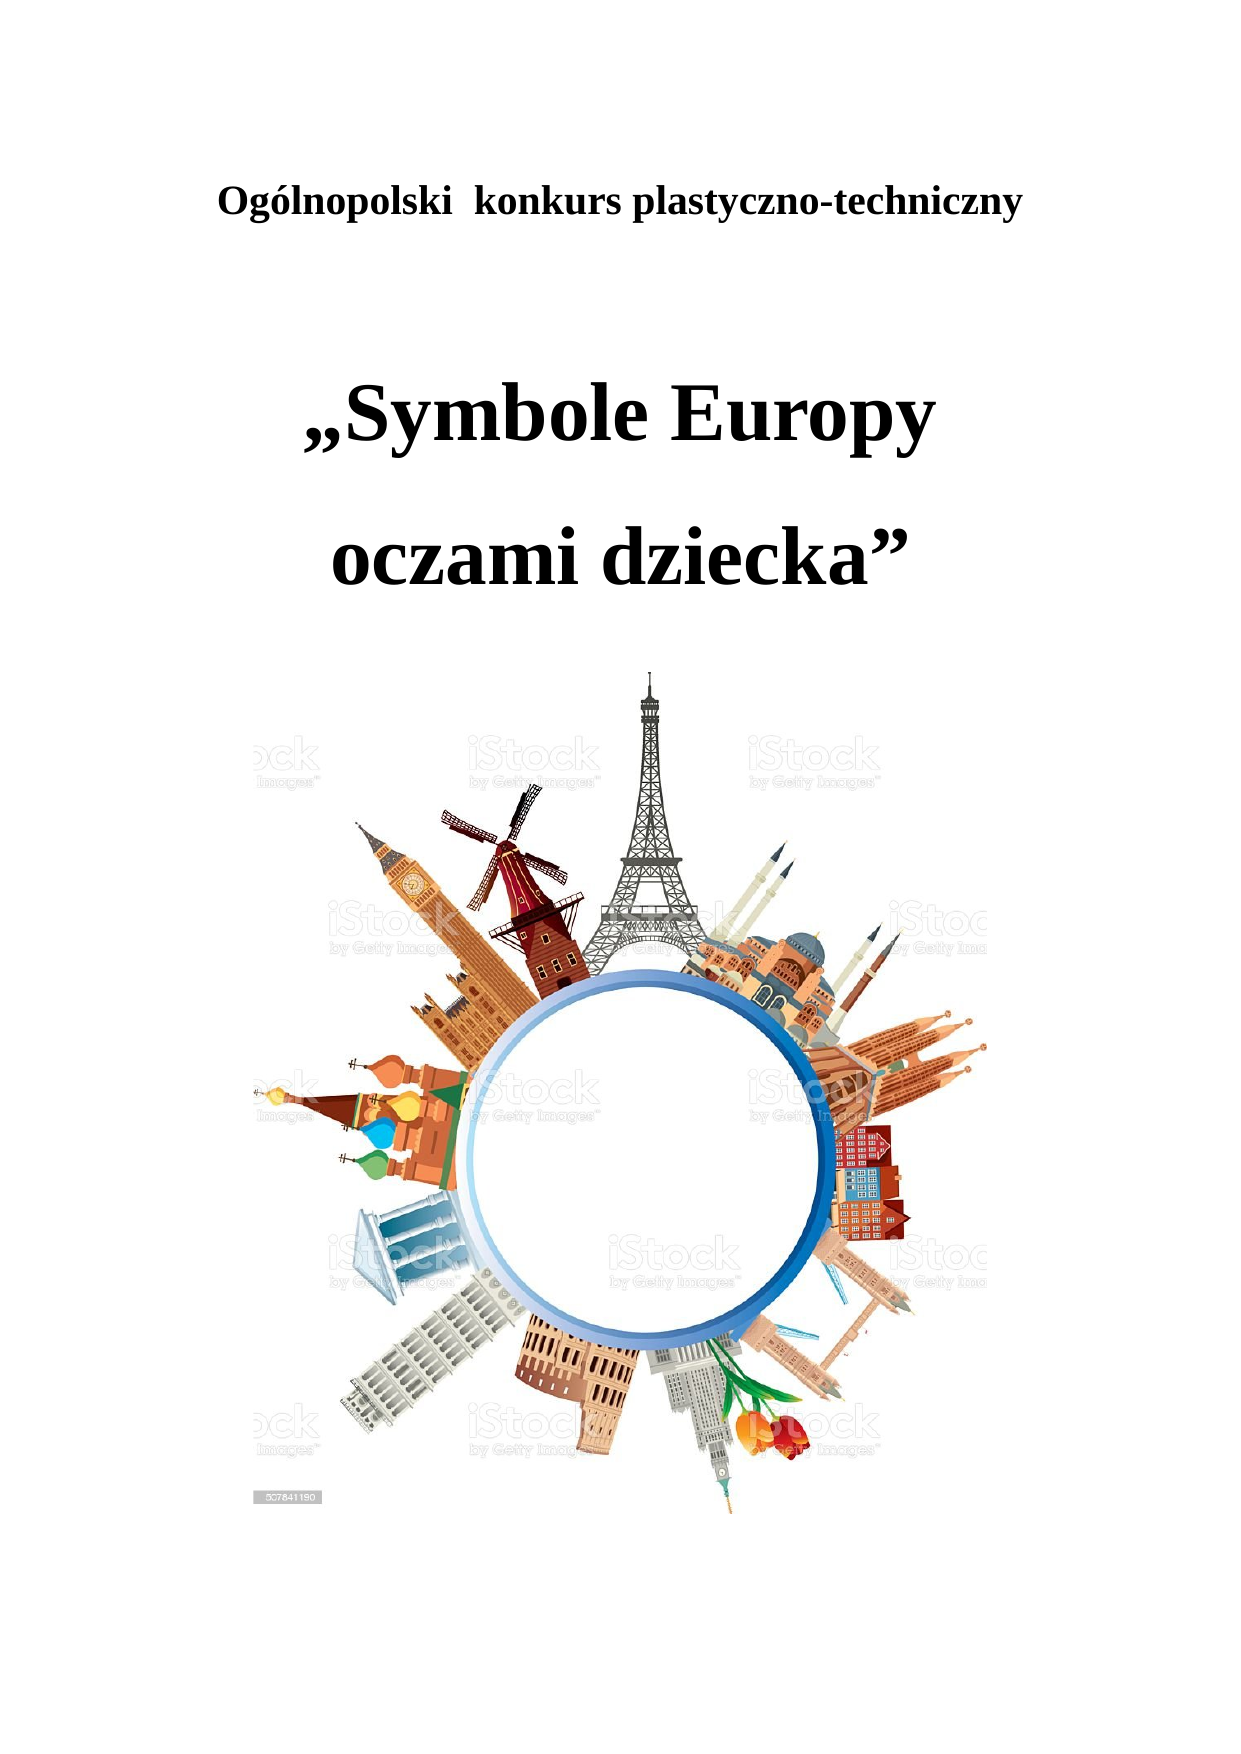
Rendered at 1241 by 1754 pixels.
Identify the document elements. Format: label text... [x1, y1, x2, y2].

text „Symbole Europy [118, 362, 1122, 458]
text oczami dziecka” [118, 506, 1122, 602]
text Ogólnopolski konkurs plastyczno-techniczny [118, 176, 1122, 223]
picture [253, 672, 987, 1514]
